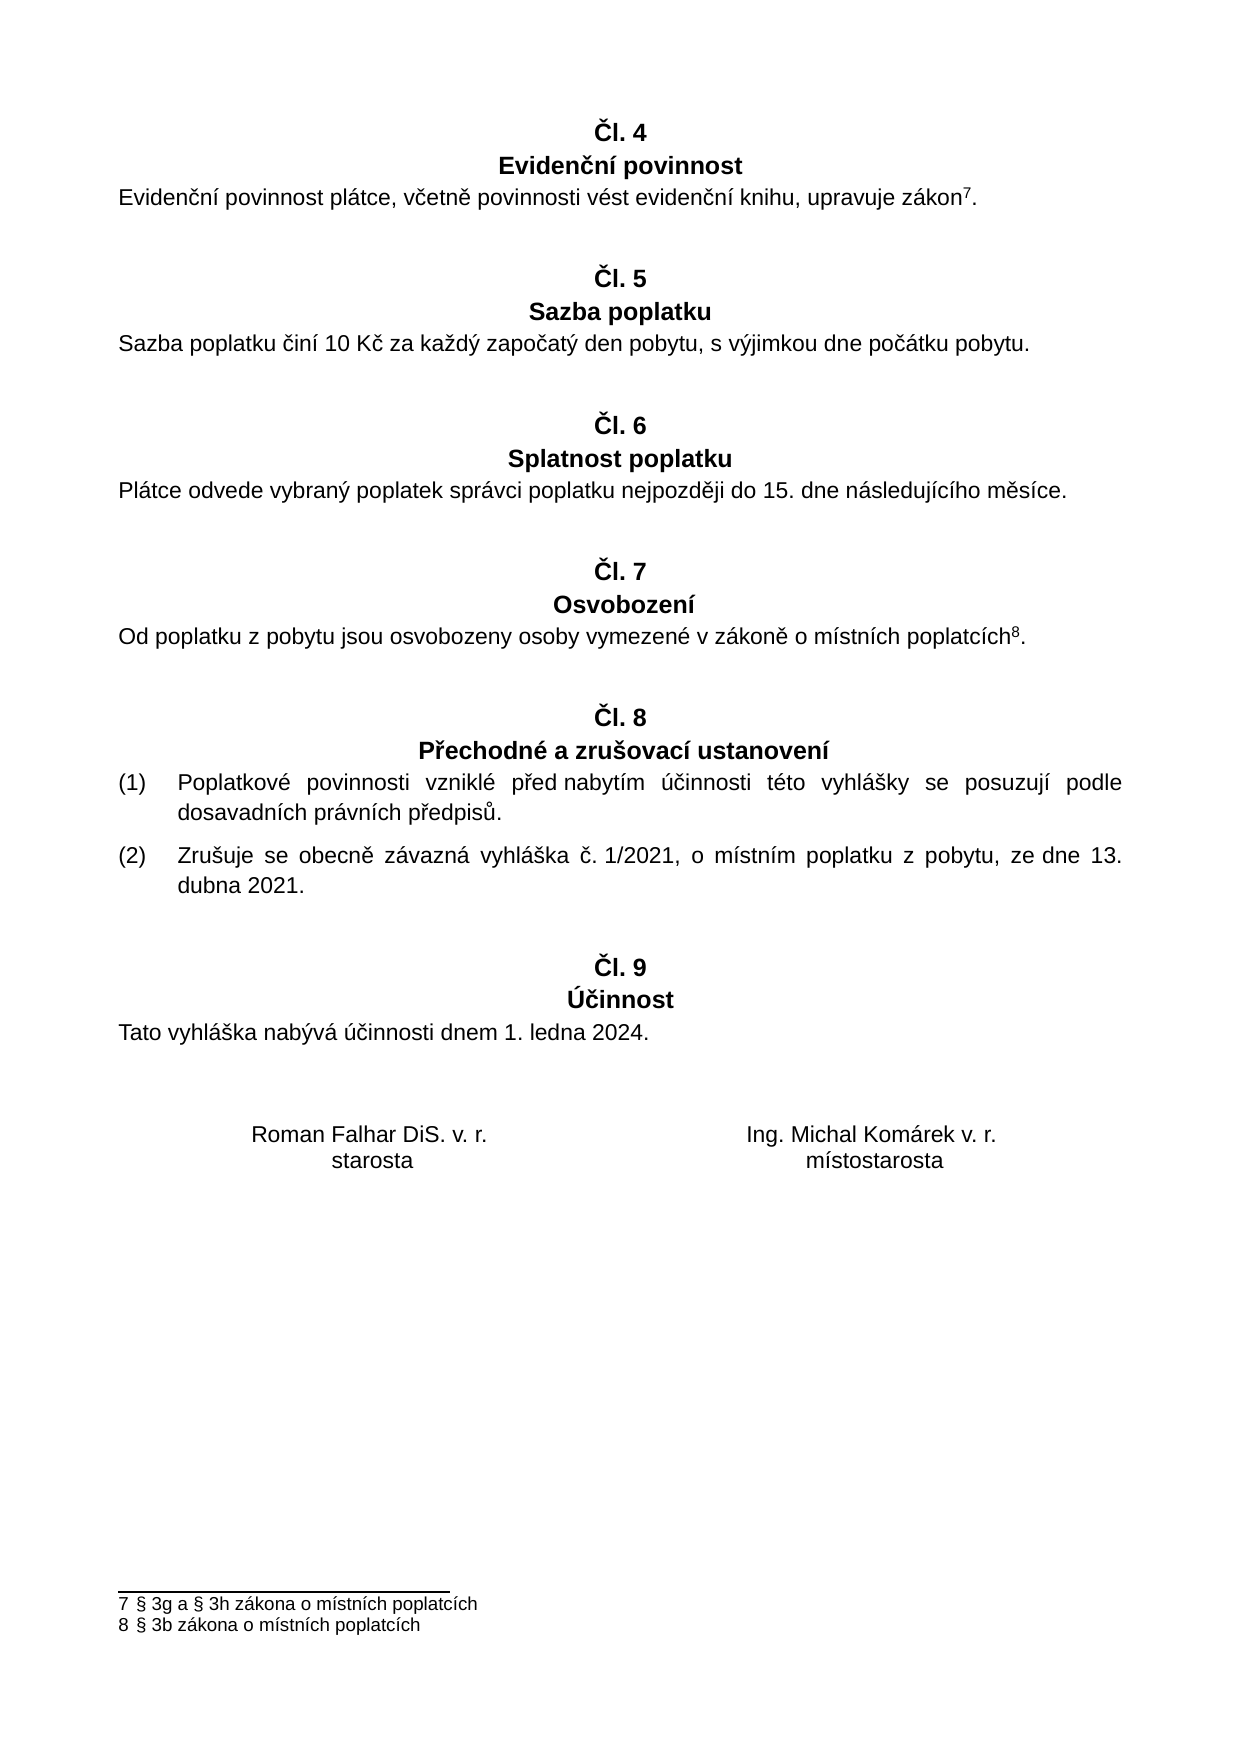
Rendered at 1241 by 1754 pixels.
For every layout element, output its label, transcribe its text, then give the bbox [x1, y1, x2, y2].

text Sazba poplatku činí 10 Kč za každý započatý den pobytu, s výjimkou dne počátku pobytu. [118, 330, 1122, 357]
text Od poplatku z pobytu jsou osvobozeny osoby vymezené v zákoně o místních poplatcích. [118, 623, 1122, 649]
table_header Roman Falhar DiS. v. r. starosta [118, 1061, 620, 1179]
list Poplatkové povinnosti vzniklé před nabytím účinnosti této vyhlášky se posuzují podle dosavadních právních předpisů. [118, 769, 1122, 826]
table_cell [118, 1179, 620, 1297]
table_cell [620, 1179, 1122, 1297]
text Evidenční povinnost plátce, včetně povinnosti vést evidenční knihu, upravuje zákon. [118, 184, 1122, 211]
text Tato vyhláška nabývá účinnosti dnem 1. ledna 2024. [118, 1018, 1122, 1045]
table_header Ing. Michal Komárek v. r. místostarosta [620, 1061, 1122, 1179]
subtitle Čl. 5 Sazba poplatku [118, 264, 1122, 326]
subtitle Čl. 8 Přechodné a zrušovací ustanovení [118, 703, 1122, 765]
list Zrušuje se obecně závazná vyhláška č. 1/2021, o místním poplatku z pobytu, ze dne 13. dubna 2021. [118, 842, 1122, 899]
subtitle Čl. 7 Osvobození [118, 557, 1122, 619]
text § 3g a § 3h zákona o místních poplatcích [118, 1592, 1122, 1614]
subtitle Čl. 6 Splatnost poplatku [118, 411, 1122, 472]
subtitle Čl. 9 Účinnost [118, 952, 1122, 1014]
text § 3b zákona o místních poplatcích [118, 1614, 1122, 1635]
subtitle Čl. 4 Evidenční povinnost [118, 118, 1122, 180]
text Plátce odvede vybraný poplatek správci poplatku nejpozději do 15. dne následujícího měsíce. [118, 477, 1122, 503]
